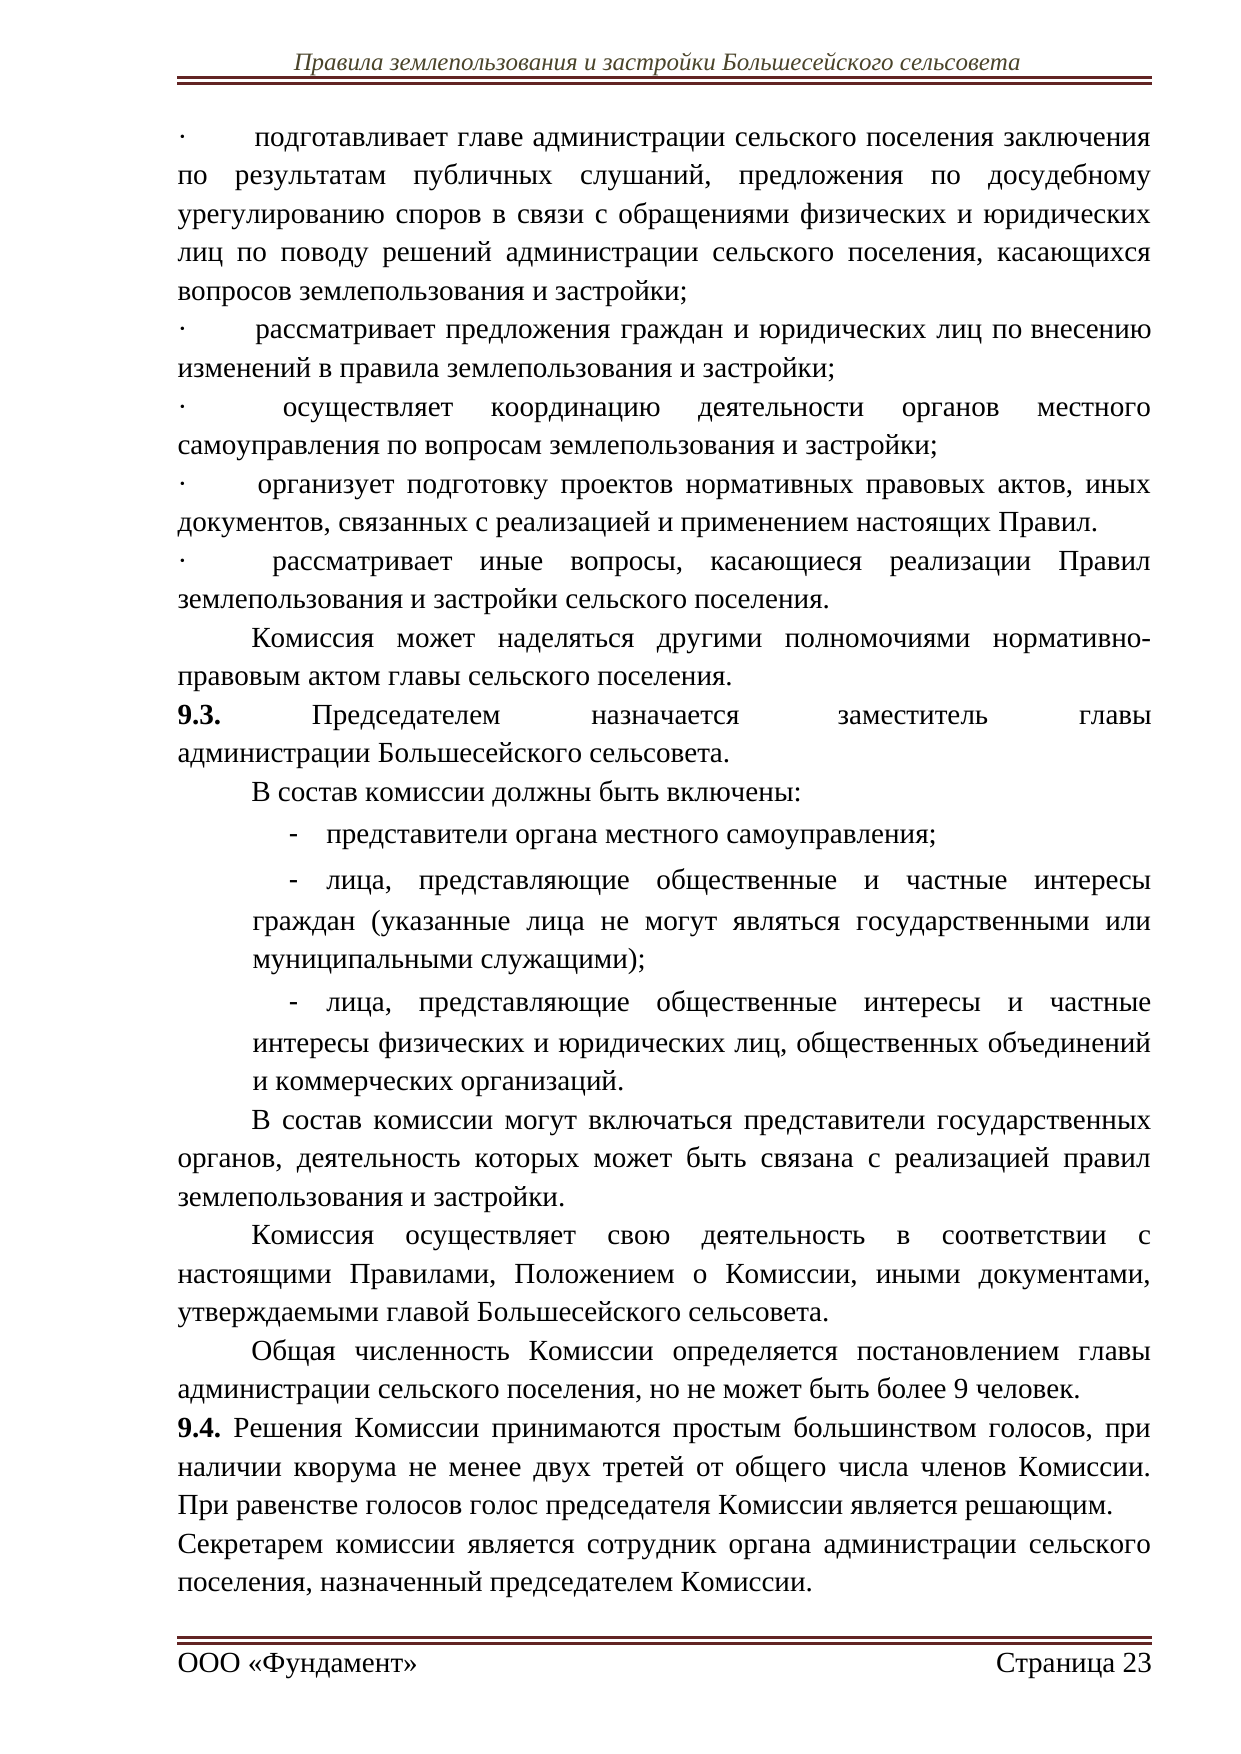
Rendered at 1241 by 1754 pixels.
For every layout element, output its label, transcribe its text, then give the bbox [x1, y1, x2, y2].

text · осуществляет координацию деятельности органов местного самоуправления по вопросам землепользования и застройки; [177, 389, 1152, 461]
text Комиссия осуществляет свою деятельность в соответствии с настоящими Правилами, Положением о Комиссии, иными документами, утверждаемыми главой Большесейского сельсовета. [177, 1217, 1152, 1328]
text · подготавливает главе администрации сельского поселения заключения по результатам публичных слушаний, предложения по досудебному урегулированию споров в связи с обращениями физических и юридических лиц по поводу решений администрации сельского поселения, касающихся вопросов землепользования и застройки; [177, 119, 1152, 307]
text · рассматривает иные вопросы, касающиеся реализации Правил землепользования и застройки сельского поселения. [177, 543, 1152, 615]
text В состав комиссии могут включаться представители государственных органов, деятельность которых может быть связана с реализацией правил землепользования и застройки. [177, 1102, 1152, 1212]
text Секретарем комиссии является сотрудник органа администрации сельского поселения, назначенный председателем Комиссии. [177, 1526, 1152, 1598]
list лица, представляющие общественные интересы и частные интересы физических и юридических лиц, общественных объединений и коммерческих организаций. [215, 980, 1152, 1097]
text Комиссия может наделяться другими полномочиями нормативно-правовым актом главы сельского поселения. [177, 620, 1152, 692]
list представители органа местного самоуправления; [215, 813, 1152, 852]
text 9.3. Председателем назначается заместитель главы администрации Большесейского сельсовета. [177, 697, 1152, 769]
text · организует подготовку проектов нормативных правовых актов, иных документов, связанных с реализацией и применением настоящих Правил. [177, 466, 1152, 538]
list лица, представляющие общественные и частные интересы граждан (указанные лица не могут являться государственными или муниципальными служащими); [215, 858, 1152, 975]
text Общая численность Комиссии определяется постановлением главы администрации сельского поселения, но не может быть более 9 человек. [177, 1333, 1152, 1405]
text В состав комиссии должны быть включены: [177, 774, 1152, 808]
text · рассматривает предложения граждан и юридических лиц по внесению изменений в правила землепользования и застройки; [177, 312, 1152, 384]
text 9.4. Решения Комиссии принимаются простым большинством голосов, при наличии кворума не менее двух третей от общего числа членов Комиссии. При равенстве голосов голос председателя Комиссии является решающим. [177, 1410, 1152, 1521]
